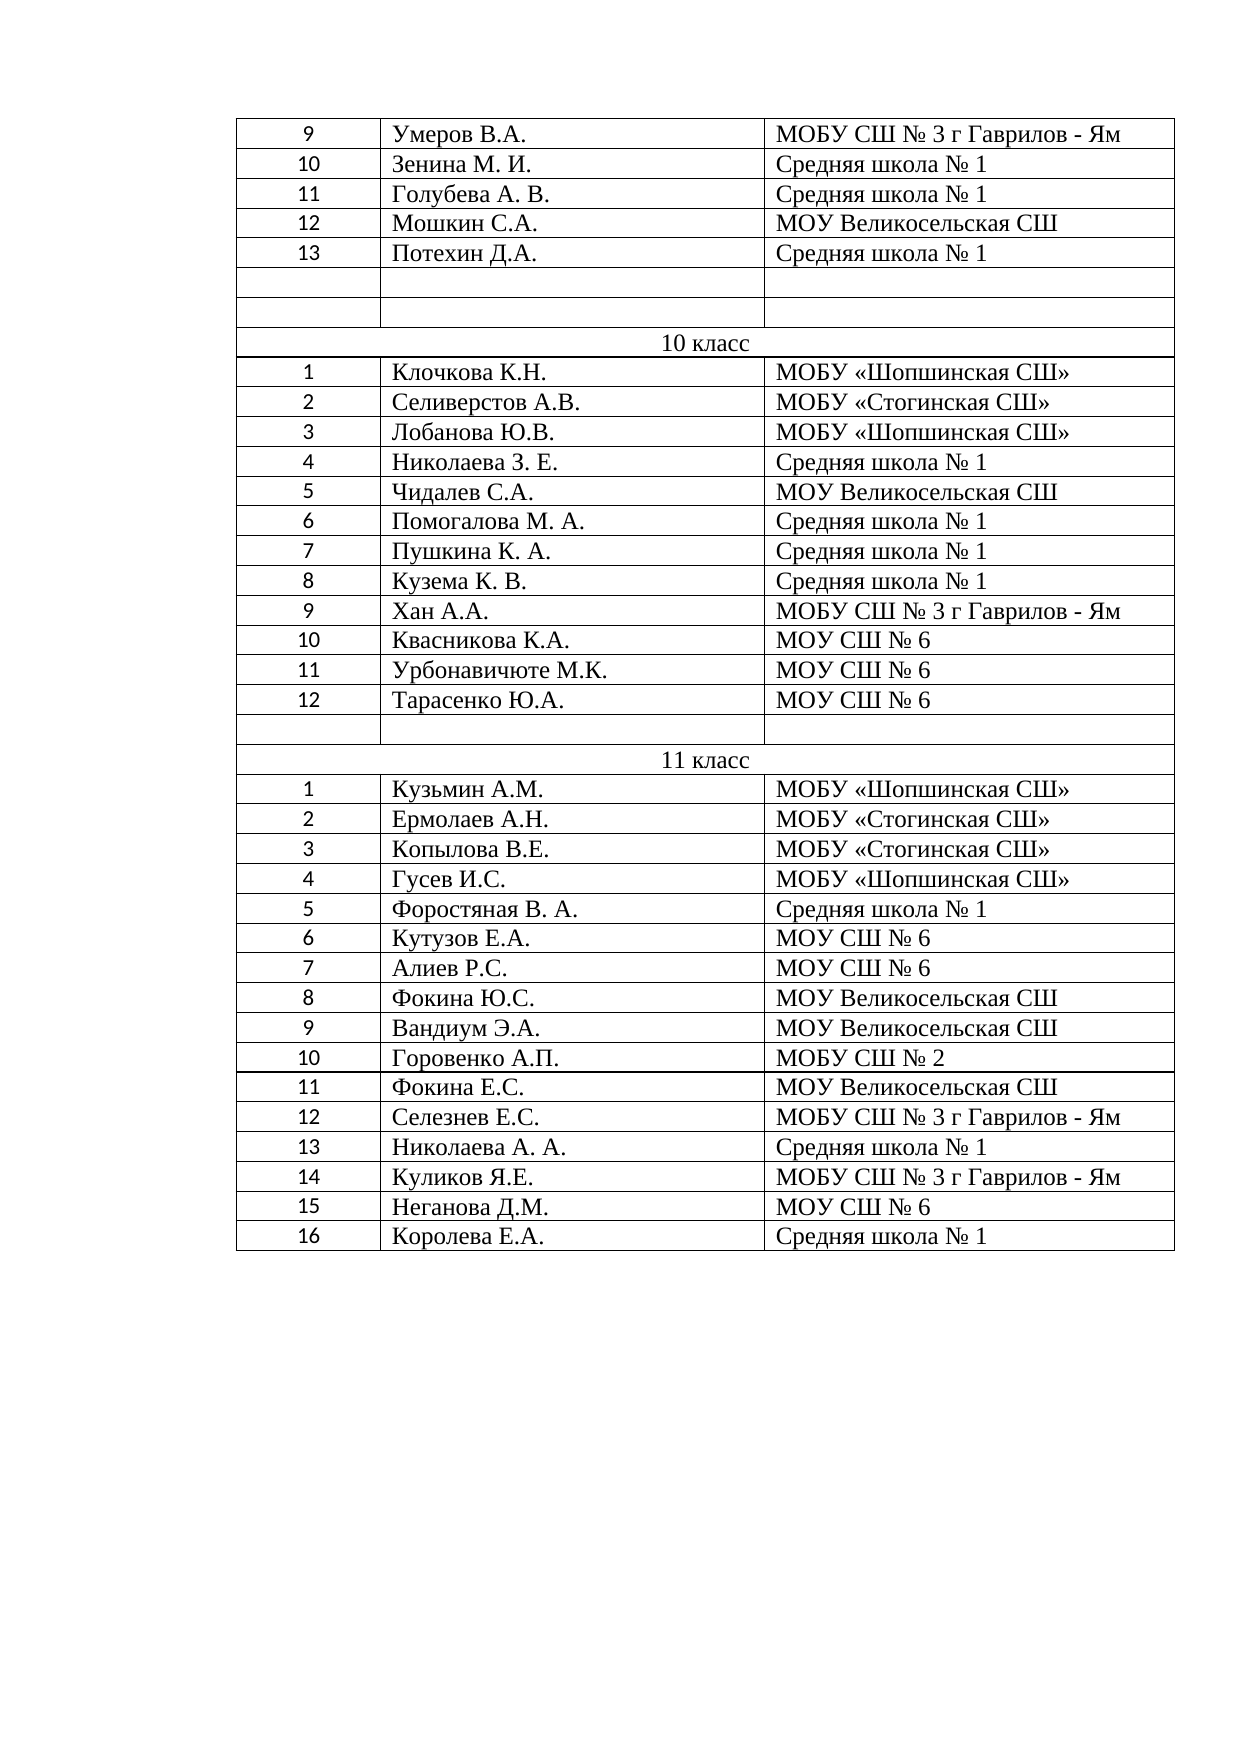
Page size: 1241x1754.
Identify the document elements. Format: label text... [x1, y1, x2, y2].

table_cell Средняя школа № 1 [765, 506, 1174, 535]
table_cell МОБУ СШ № 3 г Гаврилов - Ям [765, 119, 1174, 148]
table_cell 12 [237, 209, 380, 237]
table_cell 3 [237, 834, 380, 863]
table_cell Средняя школа № 1 [765, 894, 1174, 922]
table_cell Лобанова Ю.В. [381, 417, 764, 446]
table_cell Гусев И.С. [381, 864, 764, 893]
table_cell Голубева А. В. [381, 179, 764, 207]
table_cell Хан А.А. [381, 596, 764, 624]
table_cell 10 [237, 149, 380, 178]
table_cell Селиверстов А.В. [381, 387, 764, 416]
table_cell Горовенко А.П. [381, 1043, 764, 1071]
table_cell Пушкина К. А. [381, 536, 764, 565]
table_cell 11 [237, 1073, 380, 1101]
table_cell МОУ СШ № 6 [765, 655, 1174, 684]
table_cell [381, 298, 764, 327]
table_cell МОУ Великосельская СШ [765, 209, 1174, 237]
table_cell Тарасенко Ю.А. [381, 685, 764, 714]
table_cell 12 [237, 1102, 380, 1131]
table_cell Средняя школа № 1 [765, 566, 1174, 595]
table_cell [381, 715, 764, 744]
table_cell МОБУ «Шопшинская СШ» [765, 864, 1174, 893]
table_cell МОБУ «Шопшинская СШ» [765, 775, 1174, 803]
table_cell Клочкова К.Н. [381, 358, 764, 386]
table_cell 6 [237, 506, 380, 535]
table_cell 14 [237, 1162, 380, 1191]
table_cell 9 [237, 1013, 380, 1042]
table_cell Средняя школа № 1 [765, 149, 1174, 178]
table_cell МОБУ СШ № 3 г Гаврилов - Ям [765, 596, 1174, 624]
table_cell Средняя школа № 1 [765, 447, 1174, 476]
table_cell 8 [237, 566, 380, 595]
table_cell 2 [237, 804, 380, 833]
table_cell Кузьмин А.М. [381, 775, 764, 803]
table_cell 8 [237, 983, 380, 1012]
table_cell МОУ Великосельская СШ [765, 477, 1174, 505]
table_cell МОБУ «Шопшинская СШ» [765, 417, 1174, 446]
table_cell Средняя школа № 1 [765, 1221, 1174, 1250]
table_cell 10 [237, 1043, 380, 1071]
table_cell Селезнев Е.С. [381, 1102, 764, 1131]
table_cell Форостяная В. А. [381, 894, 764, 922]
table_cell [765, 268, 1174, 297]
table_cell МОБУ СШ № 3 г Гаврилов - Ям [765, 1162, 1174, 1191]
table_cell 2 [237, 387, 380, 416]
table_cell Куликов Я.Е. [381, 1162, 764, 1191]
table_cell Средняя школа № 1 [765, 536, 1174, 565]
table_cell 9 [237, 596, 380, 624]
table_cell 6 [237, 924, 380, 952]
table_cell МОУ Великосельская СШ [765, 983, 1174, 1012]
table_cell МОБУ СШ № 2 [765, 1043, 1174, 1071]
table_cell 1 [237, 775, 380, 803]
table_cell [237, 715, 380, 744]
table_cell 7 [237, 536, 380, 565]
table_cell Умеров В.А. [381, 119, 764, 148]
table_cell Алиев Р.С. [381, 953, 764, 982]
table_cell Ермолаев А.Н. [381, 804, 764, 833]
table_cell 3 [237, 417, 380, 446]
table_cell 10 класс [237, 328, 1174, 356]
table_cell Николаева З. Е. [381, 447, 764, 476]
table_cell МОУ СШ № 6 [765, 685, 1174, 714]
table_cell Вандиум Э.А. [381, 1013, 764, 1042]
table_cell 16 [237, 1221, 380, 1250]
table_cell Мошкин С.А. [381, 209, 764, 237]
table_cell Квасникова К.А. [381, 626, 764, 654]
table_cell 13 [237, 1132, 380, 1161]
table_cell [237, 268, 380, 297]
table_cell Фокина Е.С. [381, 1073, 764, 1101]
table_cell 9 [237, 119, 380, 148]
table_cell Николаева А. А. [381, 1132, 764, 1161]
table_cell 10 [237, 626, 380, 654]
table_cell Урбонавичюте М.К. [381, 655, 764, 684]
table_cell Чидалев С.А. [381, 477, 764, 505]
table_cell Неганова Д.М. [381, 1192, 764, 1220]
table_cell [765, 715, 1174, 744]
table_cell МОУ СШ № 6 [765, 953, 1174, 982]
table_cell 4 [237, 864, 380, 893]
table_cell МОБУ «Шопшинская СШ» [765, 358, 1174, 386]
table_cell МОБУ «Стогинская СШ» [765, 804, 1174, 833]
table_cell Фокина Ю.С. [381, 983, 764, 1012]
table_cell Средняя школа № 1 [765, 179, 1174, 207]
table_cell [765, 298, 1174, 327]
table_cell 1 [237, 358, 380, 386]
table_cell МОБУ «Стогинская СШ» [765, 387, 1174, 416]
table_cell Помогалова М. А. [381, 506, 764, 535]
table_cell Средняя школа № 1 [765, 238, 1174, 267]
table_cell Потехин Д.А. [381, 238, 764, 267]
table_cell МОУ СШ № 6 [765, 1192, 1174, 1220]
table_cell Кутузов Е.А. [381, 924, 764, 952]
table_cell МОБУ «Стогинская СШ» [765, 834, 1174, 863]
table_cell Королева Е.А. [381, 1221, 764, 1250]
table_cell Кузема К. В. [381, 566, 764, 595]
table_cell 12 [237, 685, 380, 714]
table_cell 5 [237, 477, 380, 505]
table_cell МОУ Великосельская СШ [765, 1013, 1174, 1042]
table_cell Средняя школа № 1 [765, 1132, 1174, 1161]
table_cell МОУ СШ № 6 [765, 924, 1174, 952]
table_cell 13 [237, 238, 380, 267]
table_cell 5 [237, 894, 380, 922]
table_cell 11 класс [237, 745, 1174, 773]
table_cell МОБУ СШ № 3 г Гаврилов - Ям [765, 1102, 1174, 1131]
table_cell МОУ Великосельская СШ [765, 1073, 1174, 1101]
table_cell [237, 298, 380, 327]
table_cell Зенина М. И. [381, 149, 764, 178]
table_cell 7 [237, 953, 380, 982]
table_cell 15 [237, 1192, 380, 1220]
table_cell 4 [237, 447, 380, 476]
table_cell [381, 268, 764, 297]
table_cell МОУ СШ № 6 [765, 626, 1174, 654]
table_cell 11 [237, 655, 380, 684]
table_cell Копылова В.Е. [381, 834, 764, 863]
table_cell 11 [237, 179, 380, 207]
